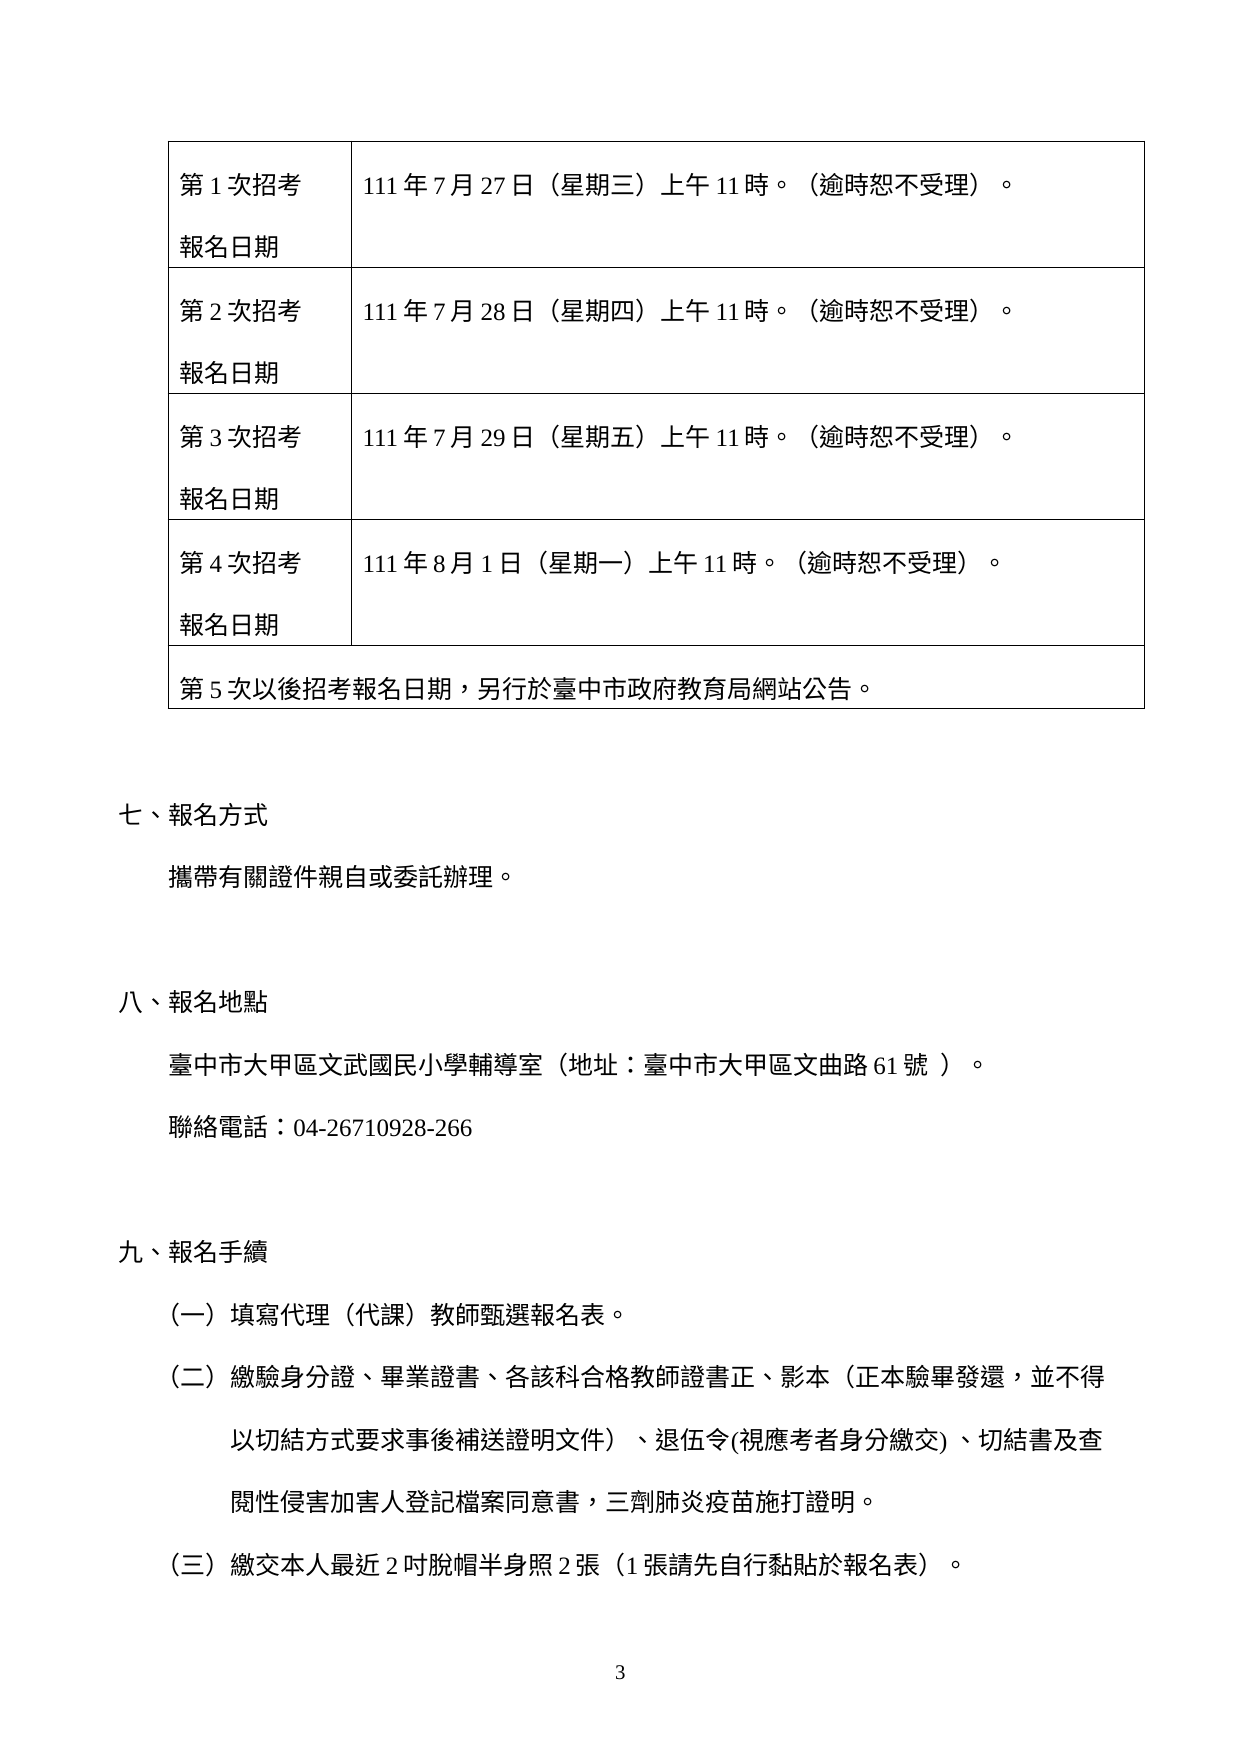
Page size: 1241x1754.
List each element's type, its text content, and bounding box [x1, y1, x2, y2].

text 七、報名方式 攜帶有關證件親自或委託辦理。 [118, 772, 1122, 897]
table_cell 111年7月29日（星期五）上午11時。（逾時恕不受理）。 [352, 394, 1144, 519]
text （二）繳驗身分證、畢業證書、各該科合格教師證書正、影本（正本驗畢發還，並不得以切結方式要求事後補送證明文件）、退伍令(視應考者身分繳交) 、切結書及查閱性侵害加害人登記檔案同意書，三劑肺炎疫苗施打證明。 [156, 1334, 1122, 1522]
table_header 第1次招考 報名日期 [169, 142, 351, 267]
table_cell 第5次以後招考報名日期，另行於臺中市政府教育局網站公告。 [169, 646, 1144, 708]
table_header 111年7月27日（星期三）上午11時。（逾時恕不受理）。 [352, 142, 1144, 267]
table_cell 111年8月1日（星期一）上午11時。（逾時恕不受理）。 [352, 520, 1144, 645]
text 聯絡電話：04-26710928-266 [168, 1084, 1122, 1147]
table_cell 第4次招考 報名日期 [169, 520, 351, 645]
text [118, 78, 1122, 141]
table_cell 第3次招考 報名日期 [169, 394, 351, 519]
text 八、報名地點 臺中市大甲區文武國民小學輔導室（地址：臺中市大甲區文曲路61號 ）。 [118, 959, 1122, 1084]
table_cell 111年7月28日（星期四）上午11時。（逾時恕不受理）。 [352, 268, 1144, 393]
text （一）填寫代理（代課）教師甄選報名表。 [118, 1272, 1122, 1334]
table_cell 第2次招考 報名日期 [169, 268, 351, 393]
text 九、報名手續 [118, 1209, 1122, 1272]
text （三）繳交本人最近2吋脫帽半身照2張（1張請先自行黏貼於報名表）。 [156, 1522, 1122, 1584]
